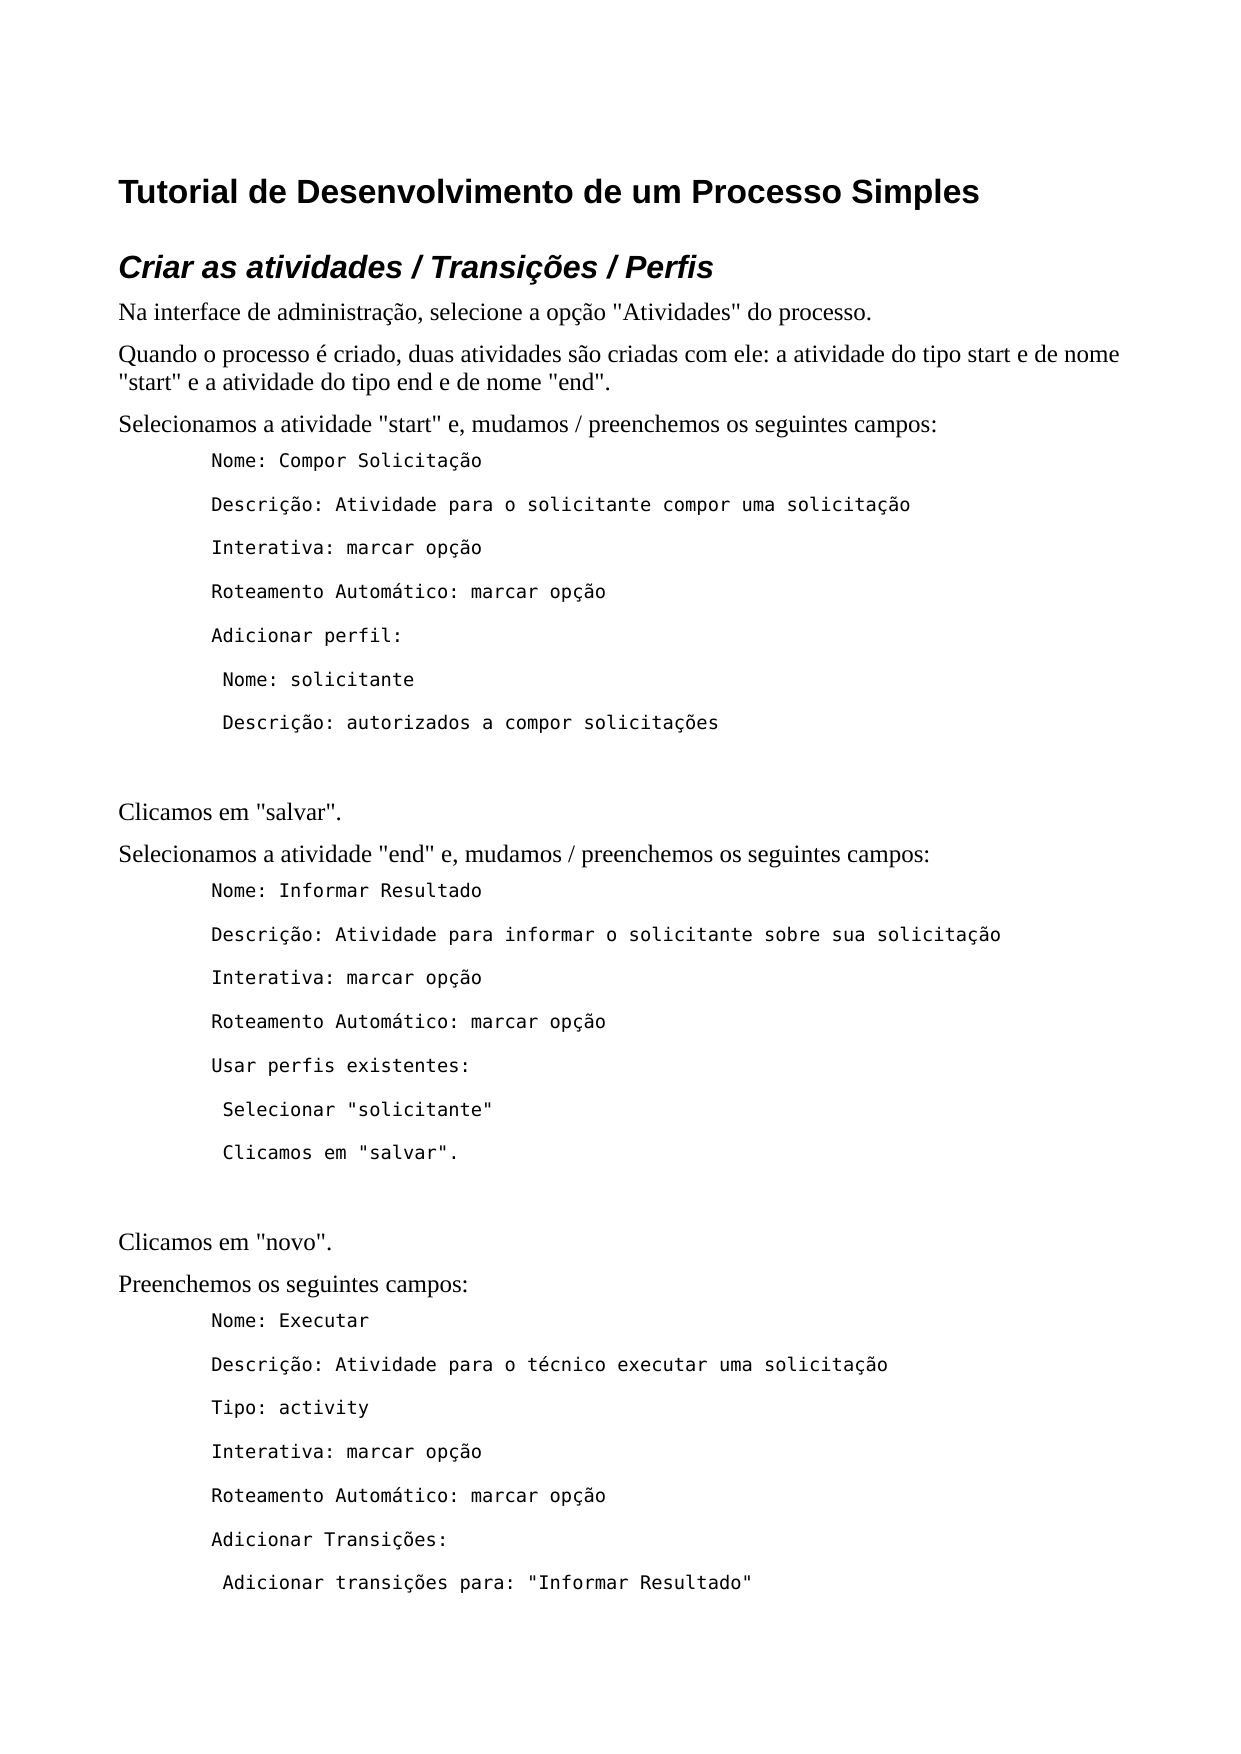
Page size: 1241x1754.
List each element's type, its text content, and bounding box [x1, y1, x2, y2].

text Quando o processo é criado, duas atividades são criadas com ele: a atividade do tipo start e de nome "start" e a atividade do tipo end e de nome "end". [118, 339, 1122, 396]
text Nome: Executar Descrição: Atividade para o técnico executar uma solicitação Tipo: activity Interativa: marcar opção Roteamento Automático: marcar opção Adicionar Transições: Adicionar transições para: "Informar Resultado" [177, 1310, 1063, 1616]
text Clicamos em "salvar". [118, 797, 1122, 826]
text Preenchemos os seguintes campos: [118, 1269, 1122, 1297]
subtitle Criar as atividades / Transições / Perfis [118, 248, 1122, 285]
text Nome: Informar Resultado Descrição: Atividade para informar o solicitante sobre sua solicitação Interativa: marcar opção Roteamento Automático: marcar opção Usar perfis existentes: Selecionar "solicitante" Clicamos em "salvar". [177, 880, 1063, 1186]
text Nome: Compor Solicitação Descrição: Atividade para o solicitante compor uma solicitação Interativa: marcar opção Roteamento Automático: marcar opção Adicionar perfil: Nome: solicitante Descrição: autorizados a compor solicitações [177, 450, 1063, 756]
text Clicamos em "novo". [118, 1227, 1122, 1256]
text Selecionamos a atividade "end" e, mudamos / preenchemos os seguintes campos: [118, 839, 1122, 867]
text Na interface de administração, selecione a opção "Atividades" do processo. [118, 297, 1122, 326]
text Selecionamos a atividade "start" e, mudamos / preenchemos os seguintes campos: [118, 409, 1122, 437]
subtitle Tutorial de Desenvolvimento de um Processo Simples [118, 172, 1122, 211]
